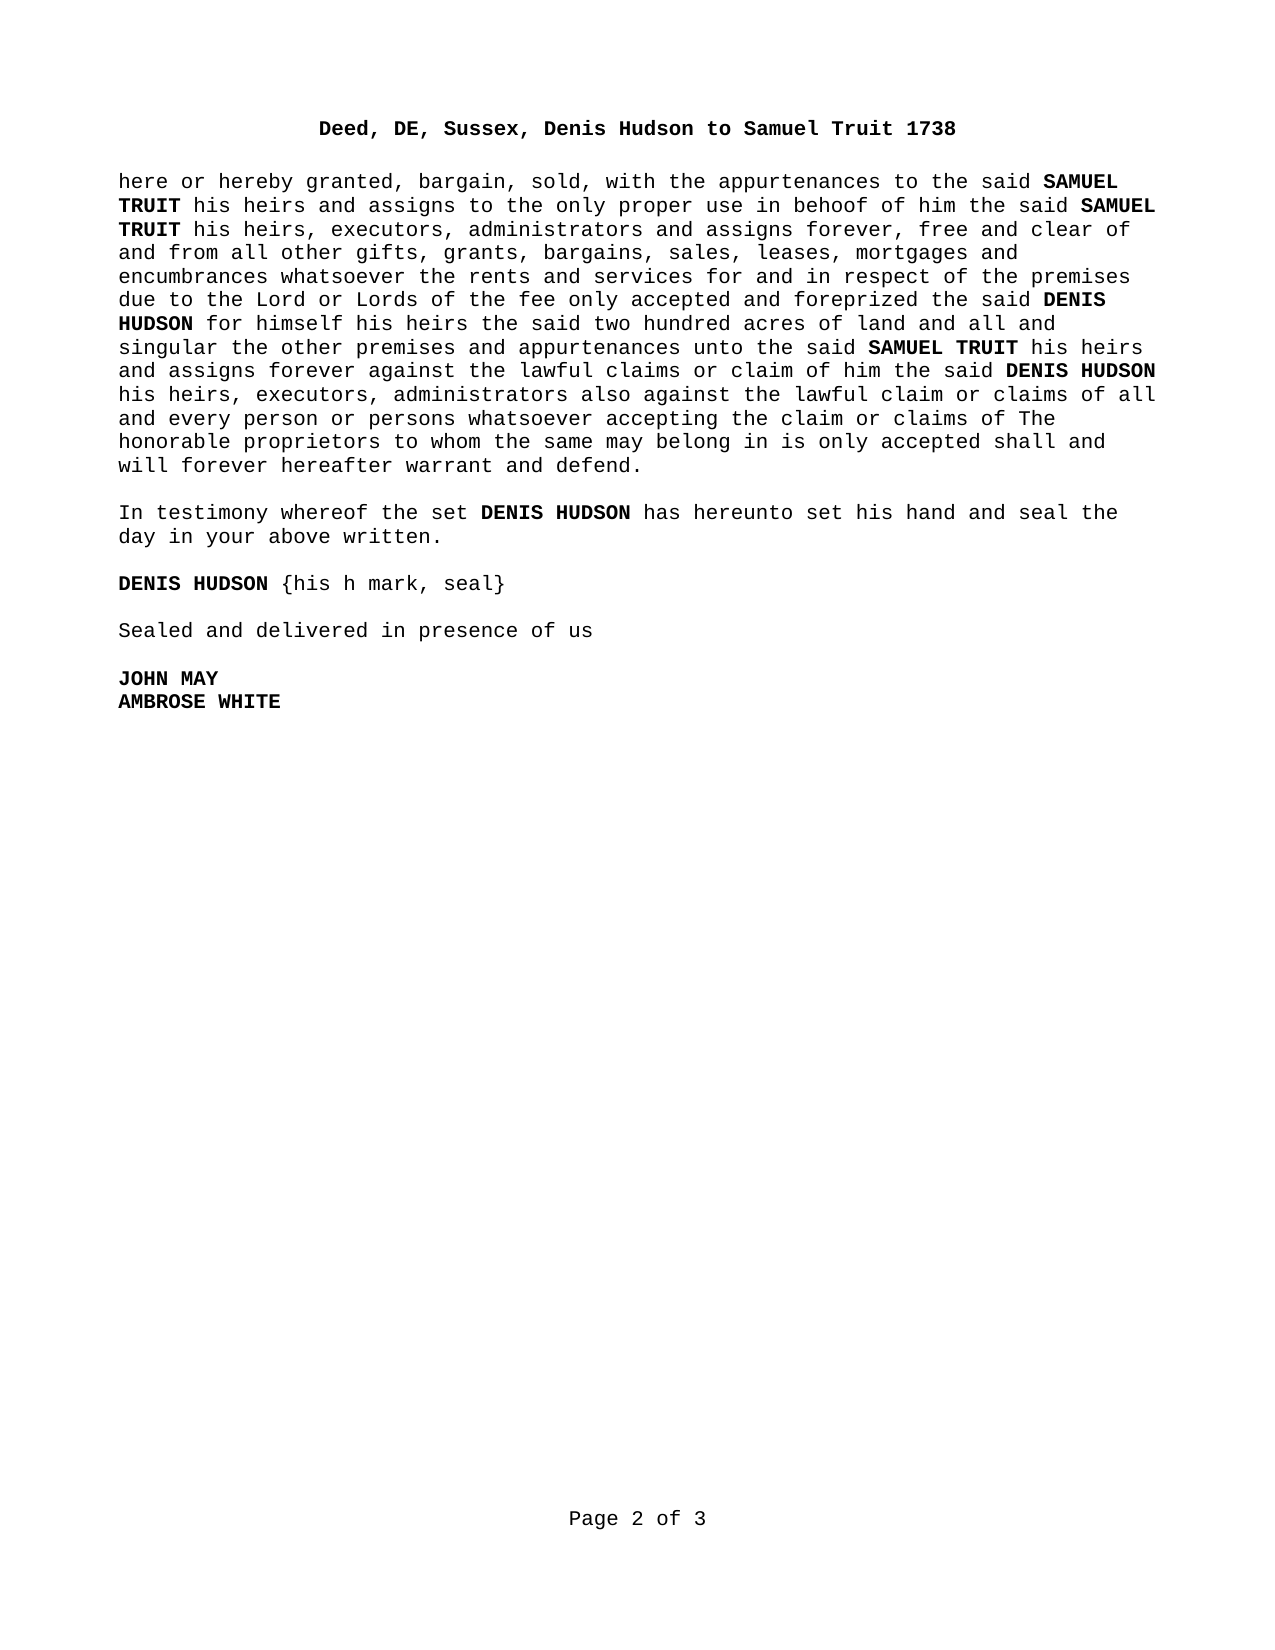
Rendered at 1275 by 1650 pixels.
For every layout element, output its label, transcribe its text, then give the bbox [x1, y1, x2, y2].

text In testimony whereof the set Denis Hudson has hereunto set his hand and seal the day in your above written. [118, 502, 1157, 549]
text Ambrose White [118, 691, 1157, 715]
text Sealed and delivered in presence of us [118, 621, 1157, 644]
text here or hereby granted, bargain, sold, with the appurtenances to the said Samuel TRUIT his heirs and assigns to the only proper use in behoof of him the said Samuel TRUIT his heirs, executors, administrators and assigns forever, free and clear of and from all other gifts, grants, bargains, sales, leases, mortgages and encumbrances whatsoever the rents and services for and in respect of the premises due to the Lord or Lords of the fee only accepted and foreprized the said Denis Hudson for himself his heirs the said two hundred acres of land and all and singular the other premises and appurtenances unto the said Samuel Truit his heirs and assigns forever against the lawful claims or claim of him the said Denis Hudson his heirs, executors, administrators also against the lawful claim or claims of all and every person or persons whatsoever accepting the claim or claims of The honorable proprietors to whom the same may belong in is only accepted shall and will forever hereafter warrant and defend. [118, 171, 1157, 479]
text John May [118, 668, 1157, 691]
text Denis Hudson {his h mark, seal} [118, 573, 1157, 597]
